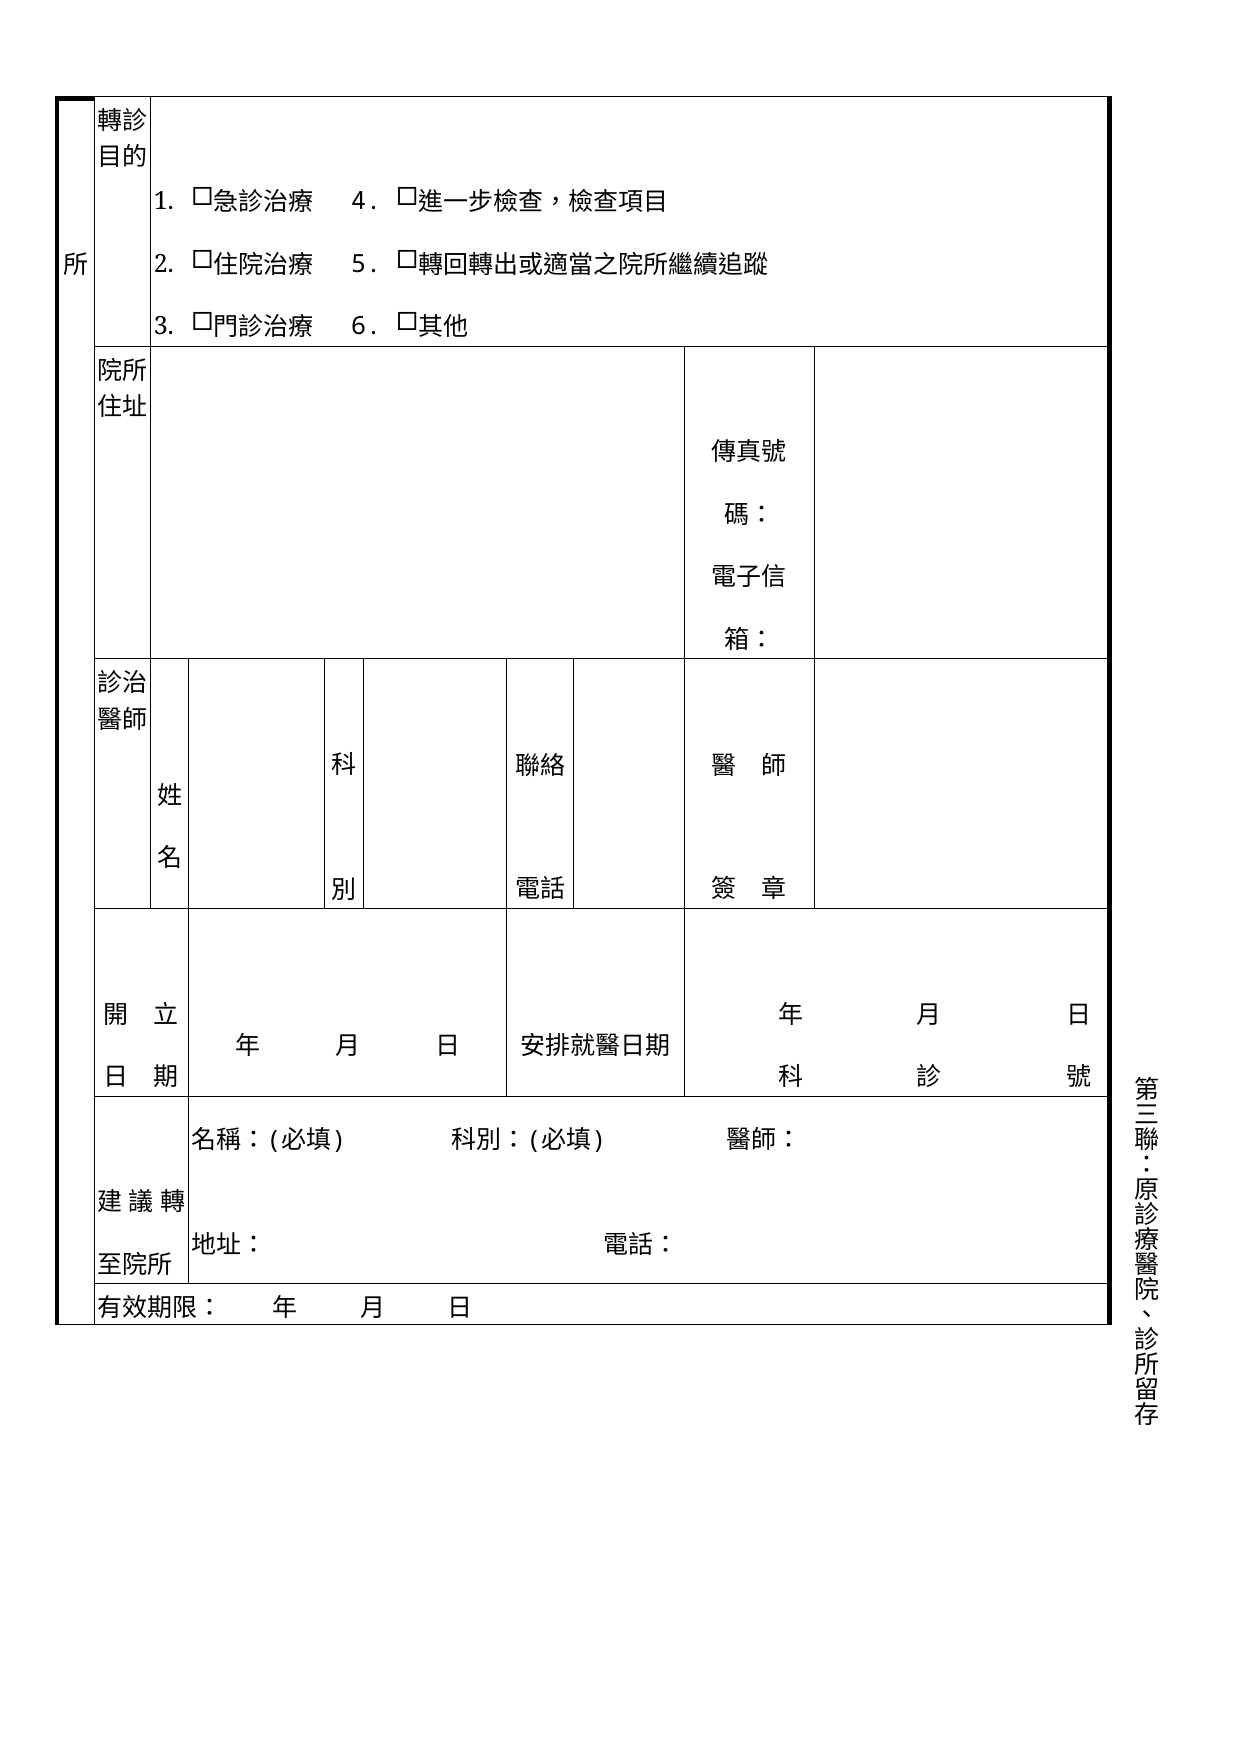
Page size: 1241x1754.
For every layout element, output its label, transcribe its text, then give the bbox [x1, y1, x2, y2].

table_cell [815, 347, 1107, 658]
table_cell 醫 師 簽 章 [685, 659, 814, 908]
table_cell 急診治療 4. 進一步檢查，檢查項目 住院治療 5. 轉回轉出或適當之院所繼續追蹤 門診治療 6. 其他 [151, 97, 1107, 346]
table_cell 姓 名 [151, 659, 188, 908]
table_cell 年 月 日 [189, 909, 506, 1096]
table_cell 院所 住址 [95, 347, 150, 658]
table_cell 開 立 日 期 [95, 909, 188, 1096]
table_cell [189, 659, 324, 908]
table_cell [151, 347, 684, 658]
table_cell 診治 醫師 [95, 659, 150, 908]
table_cell 科 別 [325, 659, 363, 908]
table_header 所 [59, 101, 94, 1324]
table_cell 建議轉至院所 [95, 1097, 188, 1283]
table_cell [364, 659, 506, 908]
table_cell 傳真號碼： 電子信箱： [685, 347, 814, 658]
table_cell 年 月 日 科 診 號 [685, 909, 1107, 1096]
table_cell 年 月 日 科 診 號 [1110, 1061, 1172, 1567]
table_cell 有效期限： 年 月 日 [95, 1284, 1107, 1324]
table_cell 聯絡 電話 [507, 659, 573, 908]
table_cell [574, 659, 684, 908]
table_cell [815, 659, 1107, 908]
table_cell 轉診 目的 [95, 97, 150, 346]
table_cell 名稱：(必填) 科別：(必填) 醫師： 地址： 電話： [189, 1097, 1107, 1283]
table_cell 安排就醫日期 [507, 909, 684, 1096]
